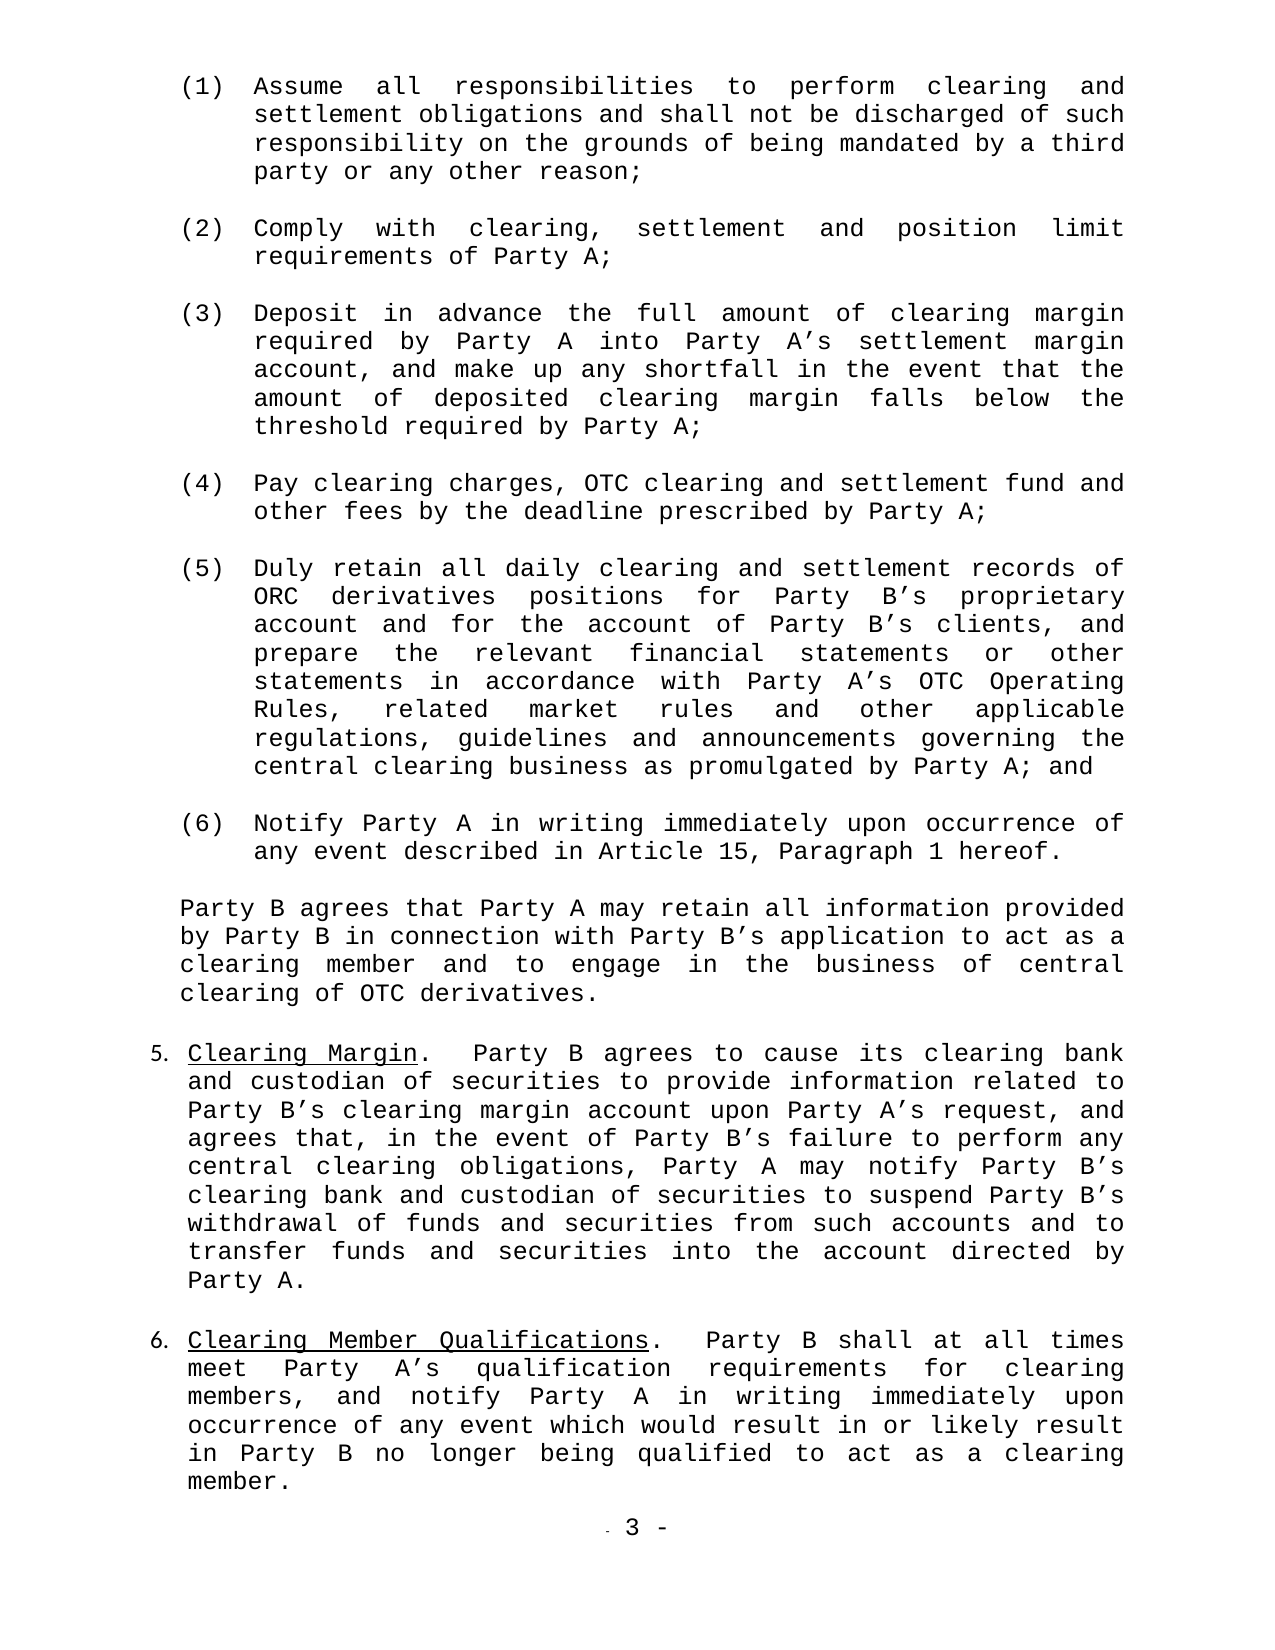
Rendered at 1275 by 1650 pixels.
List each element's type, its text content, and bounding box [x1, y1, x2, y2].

list Pay clearing charges, OTC clearing and settlement fund and other fees by the deadline prescribed by Party A; [179, 470, 1125, 527]
list Assume all responsibilities to perform clearing and settlement obligations and shall not be discharged of such responsibility on the grounds of being mandated by a third party or any other reason; [179, 74, 1125, 187]
list Deposit in advance the full amount of clearing margin required by Party A into Party A’s settlement margin account, and make up any shortfall in the event that the amount of deposited clearing margin falls below the threshold required by Party A; [179, 300, 1125, 442]
list Clearing Margin. Party B agrees to cause its clearing bank and custodian of securities to provide information related to Party B’s clearing margin account upon Party A’s request, and agrees that, in the event of Party B’s failure to perform any central clearing obligations, Party A may notify Party B’s clearing bank and custodian of securities to suspend Party B’s withdrawal of funds and securities from such accounts and to transfer funds and securities into the account directed by Party A. [150, 1037, 1125, 1296]
list Duly retain all daily clearing and settlement records of ORC derivatives positions for Party B’s proprietary account and for the account of Party B’s clients, and prepare the relevant financial statements or other statements in accordance with Party A’s OTC Operating Rules, related market rules and other applicable regulations, guidelines and announcements governing the central clearing business as promulgated by Party A; and [179, 555, 1125, 782]
text Party B agrees that Party A may retain all information provided by Party B in connection with Party B’s application to act as a clearing member and to engage in the business of central clearing of OTC derivatives. [179, 895, 1125, 1009]
list Clearing Member Qualifications. Party B shall at all times meet Party A’s qualification requirements for clearing members, and notify Party A in writing immediately upon occurrence of any event which would result in or likely result in Party B no longer being qualified to act as a clearing member. [150, 1324, 1125, 1497]
list Comply with clearing, settlement and position limit requirements of Party A; [179, 215, 1125, 272]
list Notify Party A in writing immediately upon occurrence of any event described in Article 15, Paragraph 1 hereof. [179, 810, 1125, 867]
